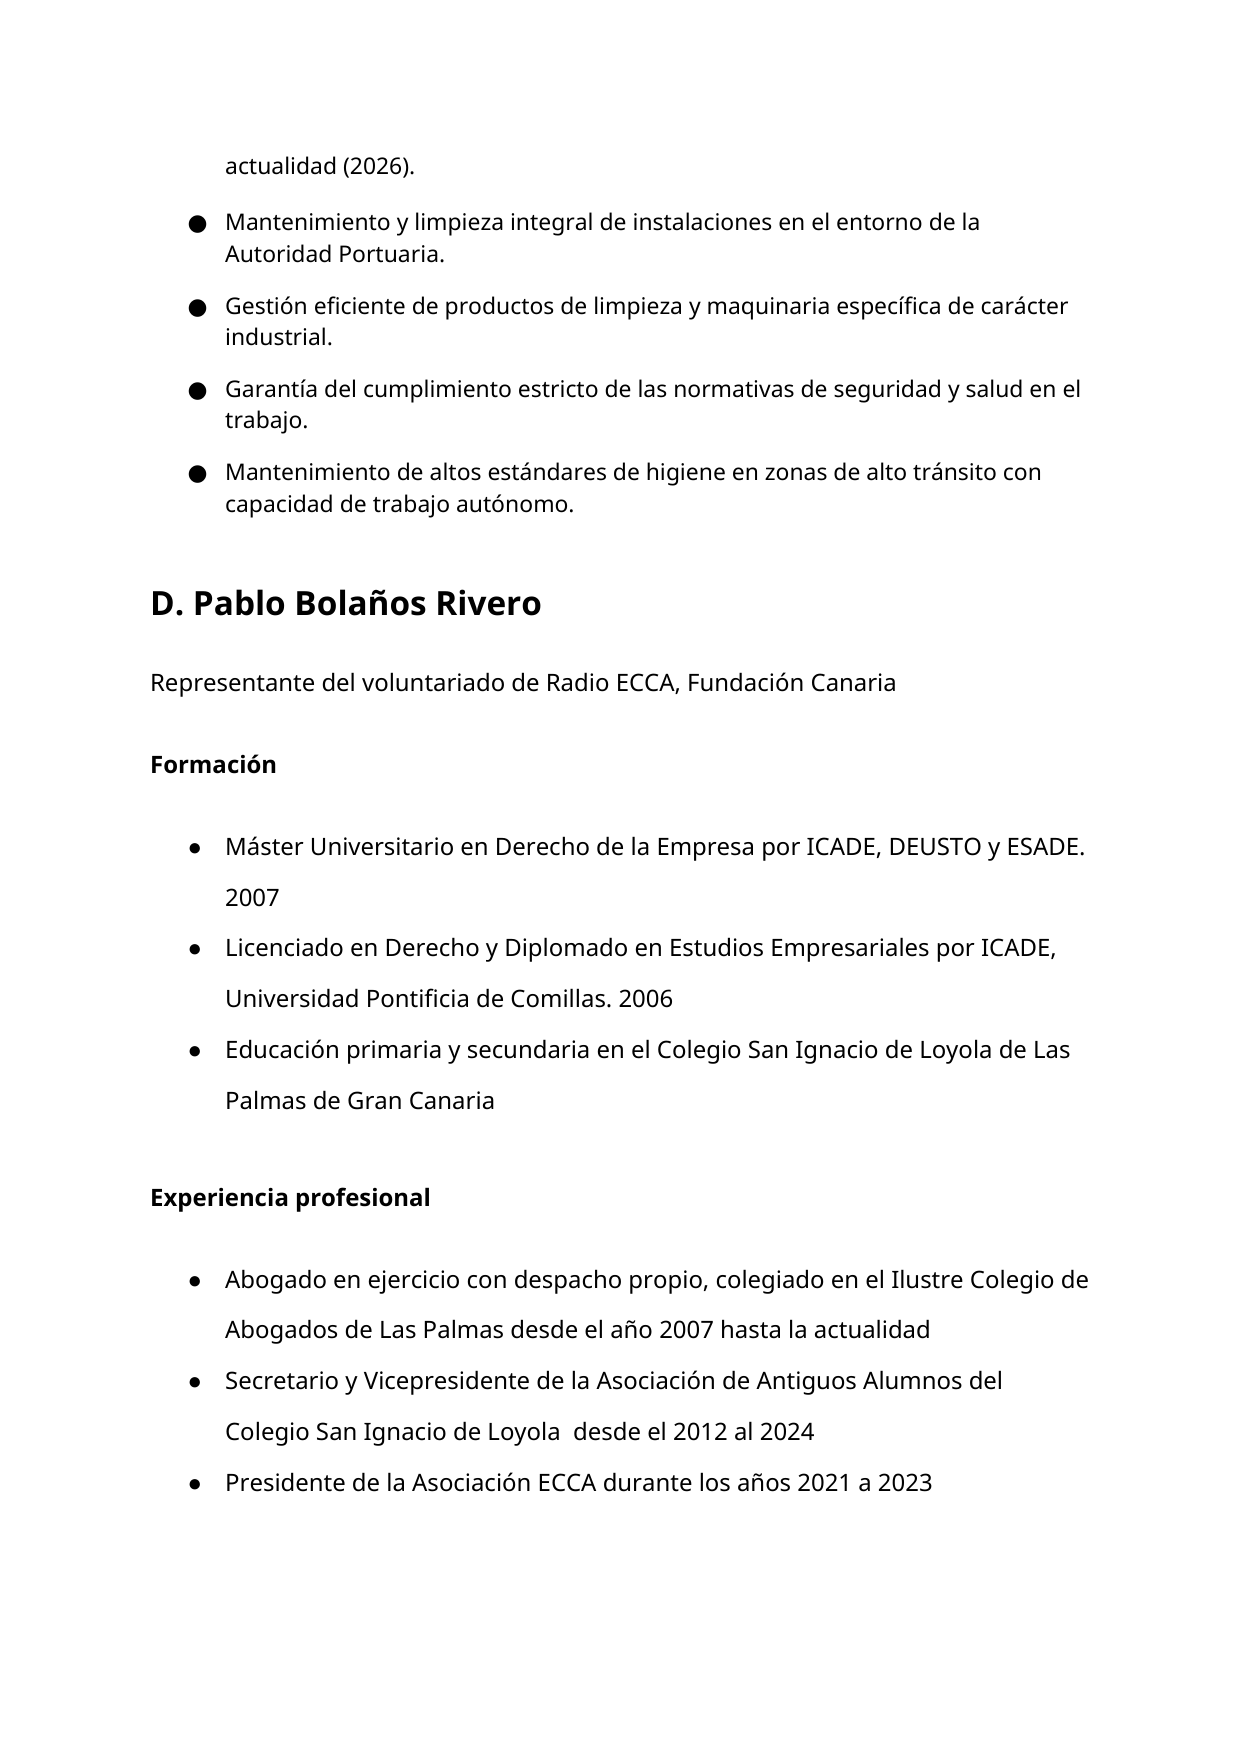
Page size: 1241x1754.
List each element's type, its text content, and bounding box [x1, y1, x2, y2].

text Formación [150, 747, 1090, 780]
list Presidente de la Asociación ECCA durante los años 2021 a 2023 [187, 1466, 1090, 1513]
list Garantía del cumplimiento estricto de las normativas de seguridad y salud en el trabajo. [187, 373, 1090, 435]
text Experiencia profesional [150, 1180, 1090, 1213]
list Licenciado en Derecho y Diplomado en Estudios Empresariales por ICADE, Universidad Pontificia de Comillas. 2006 [187, 931, 1090, 1015]
text Representante del voluntariado de Radio ECCA, Fundación Canaria [150, 665, 1090, 698]
list Gestión eficiente de productos de limpieza y maquinaria específica de carácter industrial. [187, 289, 1090, 352]
subtitle D. Pablo Bolaños Rivero [150, 580, 1090, 625]
list Máster Universitario en Derecho de la Empresa por ICADE, DEUSTO y ESADE. 2007 [187, 829, 1090, 913]
list Mantenimiento de altos estándares de higiene en zonas de alto tránsito con capacidad de trabajo autónomo. [187, 456, 1090, 519]
list Secretario y Vicepresidente de la Asociación de Antiguos Alumnos del Colegio San Ignacio de Loyola desde el 2012 al 2024 [187, 1364, 1090, 1448]
list actualidad (2026). [187, 150, 1090, 181]
list Educación primaria y secundaria en el Colegio San Ignacio de Loyola de Las Palmas de Gran Canaria [187, 1033, 1090, 1131]
list Abogado en ejercicio con despacho propio, colegiado en el Ilustre Colegio de Abogados de Las Palmas desde el año 2007 hasta la actualidad [187, 1262, 1090, 1346]
list Mantenimiento y limpieza integral de instalaciones en el entorno de la Autoridad Portuaria. [187, 206, 1090, 269]
